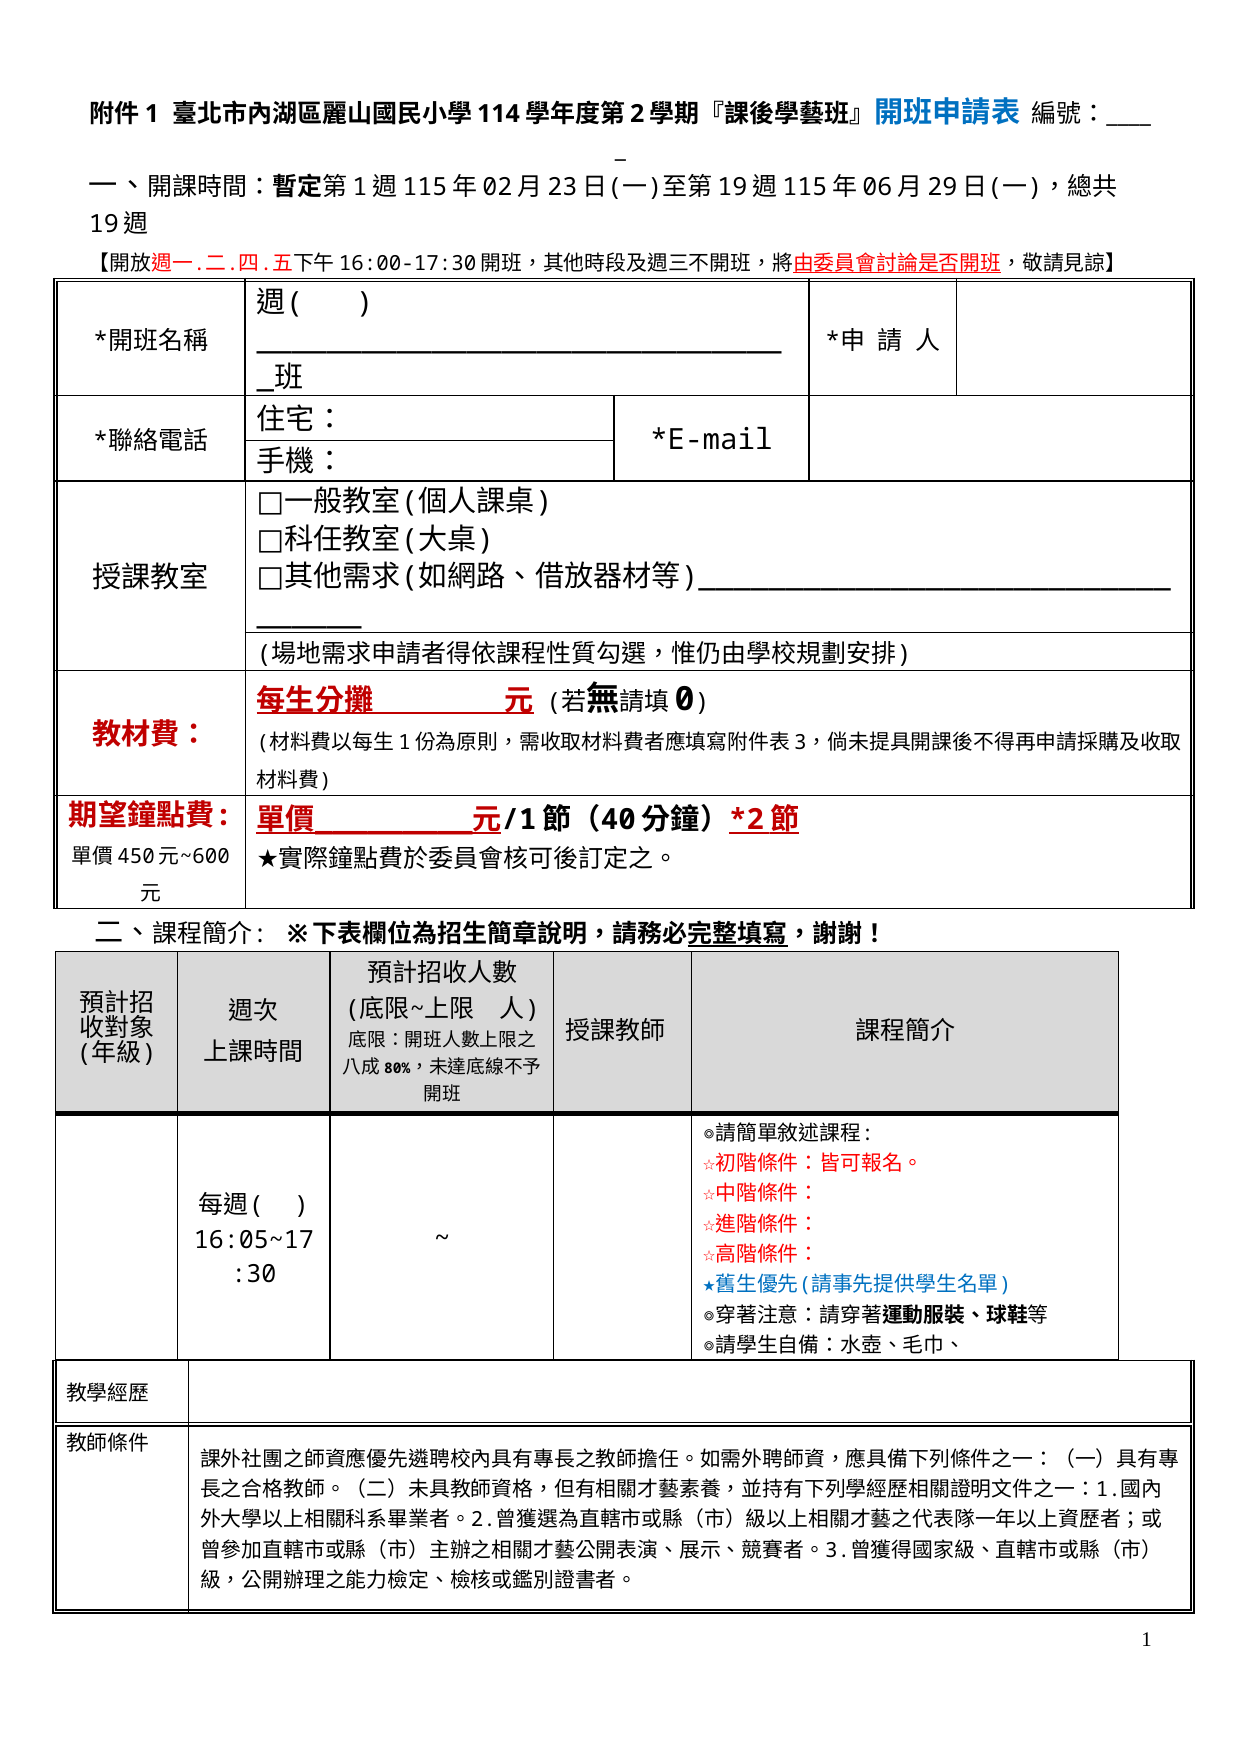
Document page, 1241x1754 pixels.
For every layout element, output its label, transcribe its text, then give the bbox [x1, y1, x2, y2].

table_cell 教師條件 [57, 1427, 188, 1609]
table_cell [554, 1116, 691, 1358]
table_cell [810, 396, 1190, 480]
table_header 教學經歷 [57, 1361, 188, 1422]
table_cell ◎請簡單敘述課程: ☆初階條件：皆可報名。 ☆中階條件： ☆進階條件： ☆高階條件： ★舊生優先(請事先提供學生名單) ◎穿著注意：請穿著運動服裝、球鞋等 ◎請學生自備：水壺、毛巾、 [692, 1116, 1118, 1358]
table_cell [56, 1116, 177, 1358]
table_cell 期望鐘點費: 單價450元~600元 [58, 796, 245, 908]
table_cell 手機： [246, 441, 613, 480]
table_header 週( ) _______________________________班 [246, 282, 808, 395]
table_cell (場地需求申請者得依課程性質勾選，惟仍由學校規劃安排) [246, 633, 1190, 670]
table_cell *E-mail [615, 396, 808, 480]
table_cell *聯絡電話 [58, 396, 244, 480]
text 二、課程簡介: ※下表欄位為招生簡章說明，請務必完整填寫，謝謝！ [59, 909, 1152, 951]
text 附件1 臺北市內湖區麗山國民小學114學年度第2學期『課後學藝班』開班申請表 編號：_____ [89, 89, 1152, 165]
table_cell □一般教室(個人課桌) □科任教室(大桌) □其他需求(如網路、借放器材等)_________________________________ [246, 482, 1190, 632]
table_cell 教材費： [58, 671, 245, 795]
table_header *開班名稱 [58, 282, 244, 395]
table_header *申 請 人 [810, 282, 956, 395]
text 一、開課時間：暫定第1週115年02月23日(一)至第19週115年06月29日(一)，總共19週 【開放週一.二.四.五下午16:00-17:30開班，其他時段及週三不開班，將由委員會討論是否開班，敬請見諒】 [89, 165, 1152, 277]
table_header 課程簡介 [692, 952, 1118, 1111]
table_cell 單價_________元/1節（40分鐘）*2節 ★實際鐘點費於委員會核可後訂定之。 [246, 796, 1190, 908]
table_cell 授課教室 [58, 482, 245, 670]
table_header 週次 上課時間 [178, 952, 329, 1111]
table_cell 每週( ) 16:05~17:30 [178, 1116, 329, 1358]
table_header 預計招收人數 (底限~上限 人) 底限：開班人數上限之八成80%，未達底線不予開班 [331, 952, 553, 1111]
table_header [189, 1361, 1190, 1422]
table_header 授課教師 [554, 952, 691, 1111]
table_cell 住宅： [246, 396, 613, 439]
table_cell 每生分攤 元 (若無請填0) (材料費以每生1份為原則，需收取材料費者應填寫附件表3，倘未提具開課後不得再申請採購及收取材料費) [246, 671, 1190, 795]
table_header [957, 282, 1190, 395]
table_cell ~ [331, 1116, 553, 1358]
table_cell 課外社團之師資應優先遴聘校內具有專長之教師擔任。如需外聘師資，應具備下列條件之一：（一）具有專長之合格教師。（二）未具教師資格，但有相關才藝素養，並持有下列學經歷相關證明文件之一：1.國內外大學以上相關科系畢業者。2.曾獲選為直轄市或縣（市）級以上相關才藝之代表隊一年以上資歷者；或曾參加直轄市或縣（市）主辦之相關才藝公開表演、展示、競賽者。3.曾獲得國家級、直轄市或縣（市）級，公開辦理之能力檢定、檢核或鑑別證書者。 [189, 1427, 1190, 1609]
table_header 預計招收對象 (年級) [56, 952, 177, 1111]
